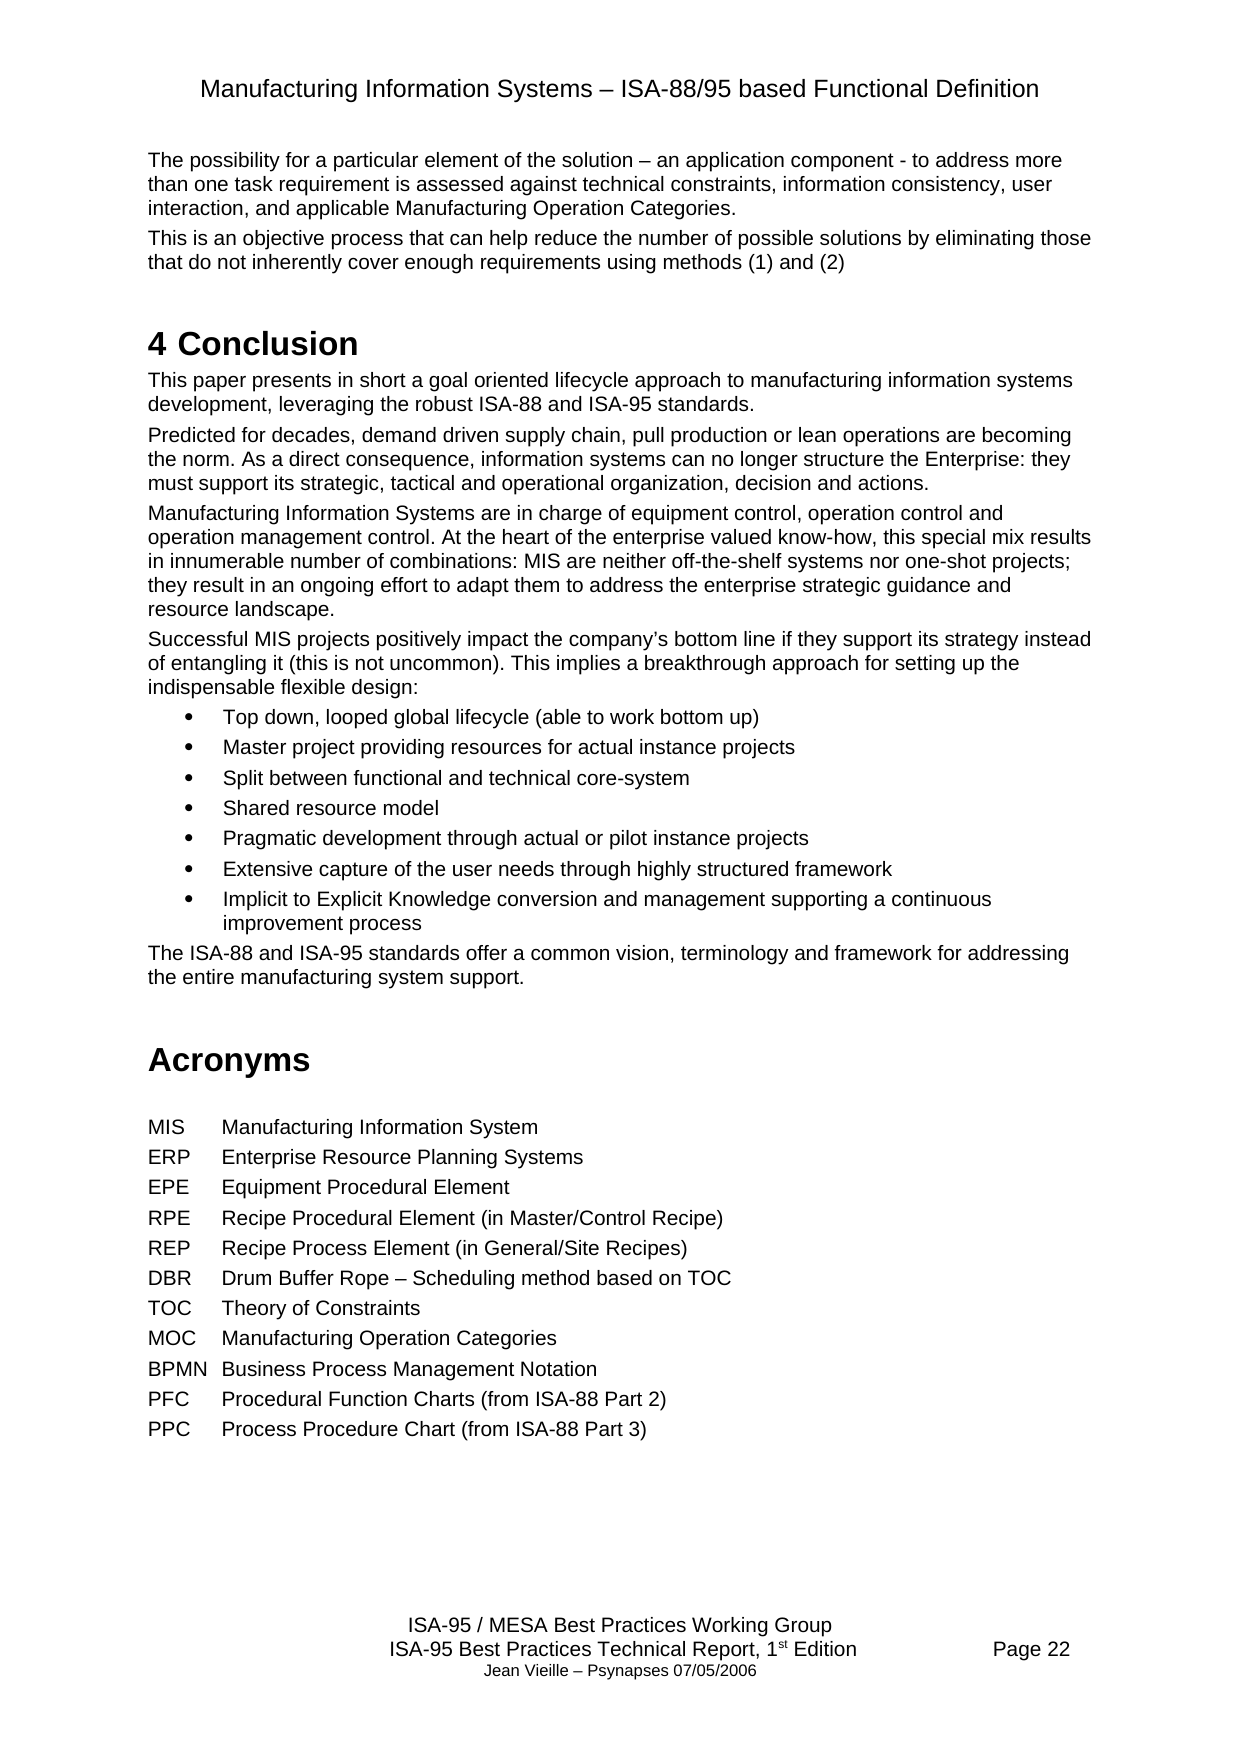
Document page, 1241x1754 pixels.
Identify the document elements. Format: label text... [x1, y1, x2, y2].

text PPC Process Procedure Chart (from ISA-88 Part 3) [148, 1417, 1093, 1441]
text This is an objective process that can help reduce the number of possible solutions by eliminating those that do not inherently cover enough requirements using methods (1) and (2) [148, 226, 1093, 274]
text Manufacturing Information Systems are in charge of equipment control, operation control and operation management control. At the heart of the enterprise valued know-how, this special mix results in innumerable number of combinations: MIS are neither off-the-shelf systems nor one-shot projects; they result in an ongoing effort to adapt them to address the enterprise strategic guidance and resource landscape. [148, 501, 1093, 620]
list Top down, looped global lifecycle (able to work bottom up) [185, 705, 1093, 729]
text RPE Recipe Procedural Element (in Master/Control Recipe) [148, 1205, 1093, 1229]
text BPMN Business Process Management Notation [148, 1356, 1093, 1380]
list Extensive capture of the user needs through highly structured framework [185, 856, 1093, 880]
subtitle Conclusion [148, 324, 1093, 362]
text This paper presents in short a goal oriented lifecycle approach to manufacturing information systems development, leveraging the robust ISA-88 and ISA-95 standards. [148, 368, 1093, 416]
text DBR Drum Buffer Rope – Scheduling method based on TOC [148, 1266, 1093, 1290]
text MOC Manufacturing Operation Categories [148, 1326, 1093, 1350]
text The ISA-88 and ISA-95 standards offer a common vision, terminology and framework for addressing the entire manufacturing system support. [148, 941, 1093, 989]
text ERP Enterprise Resource Planning Systems [148, 1145, 1093, 1169]
text TOC Theory of Constraints [148, 1296, 1093, 1320]
text Acronyms [148, 1040, 1093, 1078]
text Predicted for decades, demand driven supply chain, pull production or lean operations are becoming the norm. As a direct consequence, information systems can no longer structure the Enterprise: they must support its strategic, tactical and operational organization, decision and actions. [148, 422, 1093, 494]
list Implicit to Explicit Knowledge conversion and management supporting a continuous improvement process [185, 887, 1093, 935]
text EPE Equipment Procedural Element [148, 1175, 1093, 1199]
list Split between functional and technical core-system [185, 765, 1093, 789]
list Master project providing resources for actual instance projects [185, 735, 1093, 759]
list Pragmatic development through actual or pilot instance projects [185, 826, 1093, 850]
list Shared resource model [185, 796, 1093, 820]
text REP Recipe Process Element (in General/Site Recipes) [148, 1236, 1093, 1259]
text MIS Manufacturing Information System [148, 1115, 1093, 1139]
text PFC Procedural Function Charts (from ISA-88 Part 2) [148, 1387, 1093, 1411]
text Successful MIS projects positively impact the company’s bottom line if they support its strategy instead of entangling it (this is not uncommon). This implies a breakthrough approach for setting up the indispensable flexible design: [148, 627, 1093, 698]
text The possibility for a particular element of the solution – an application component - to address more than one task requirement is assessed against technical constraints, information consistency, user interaction, and applicable Manufacturing Operation Categories. [148, 148, 1093, 219]
